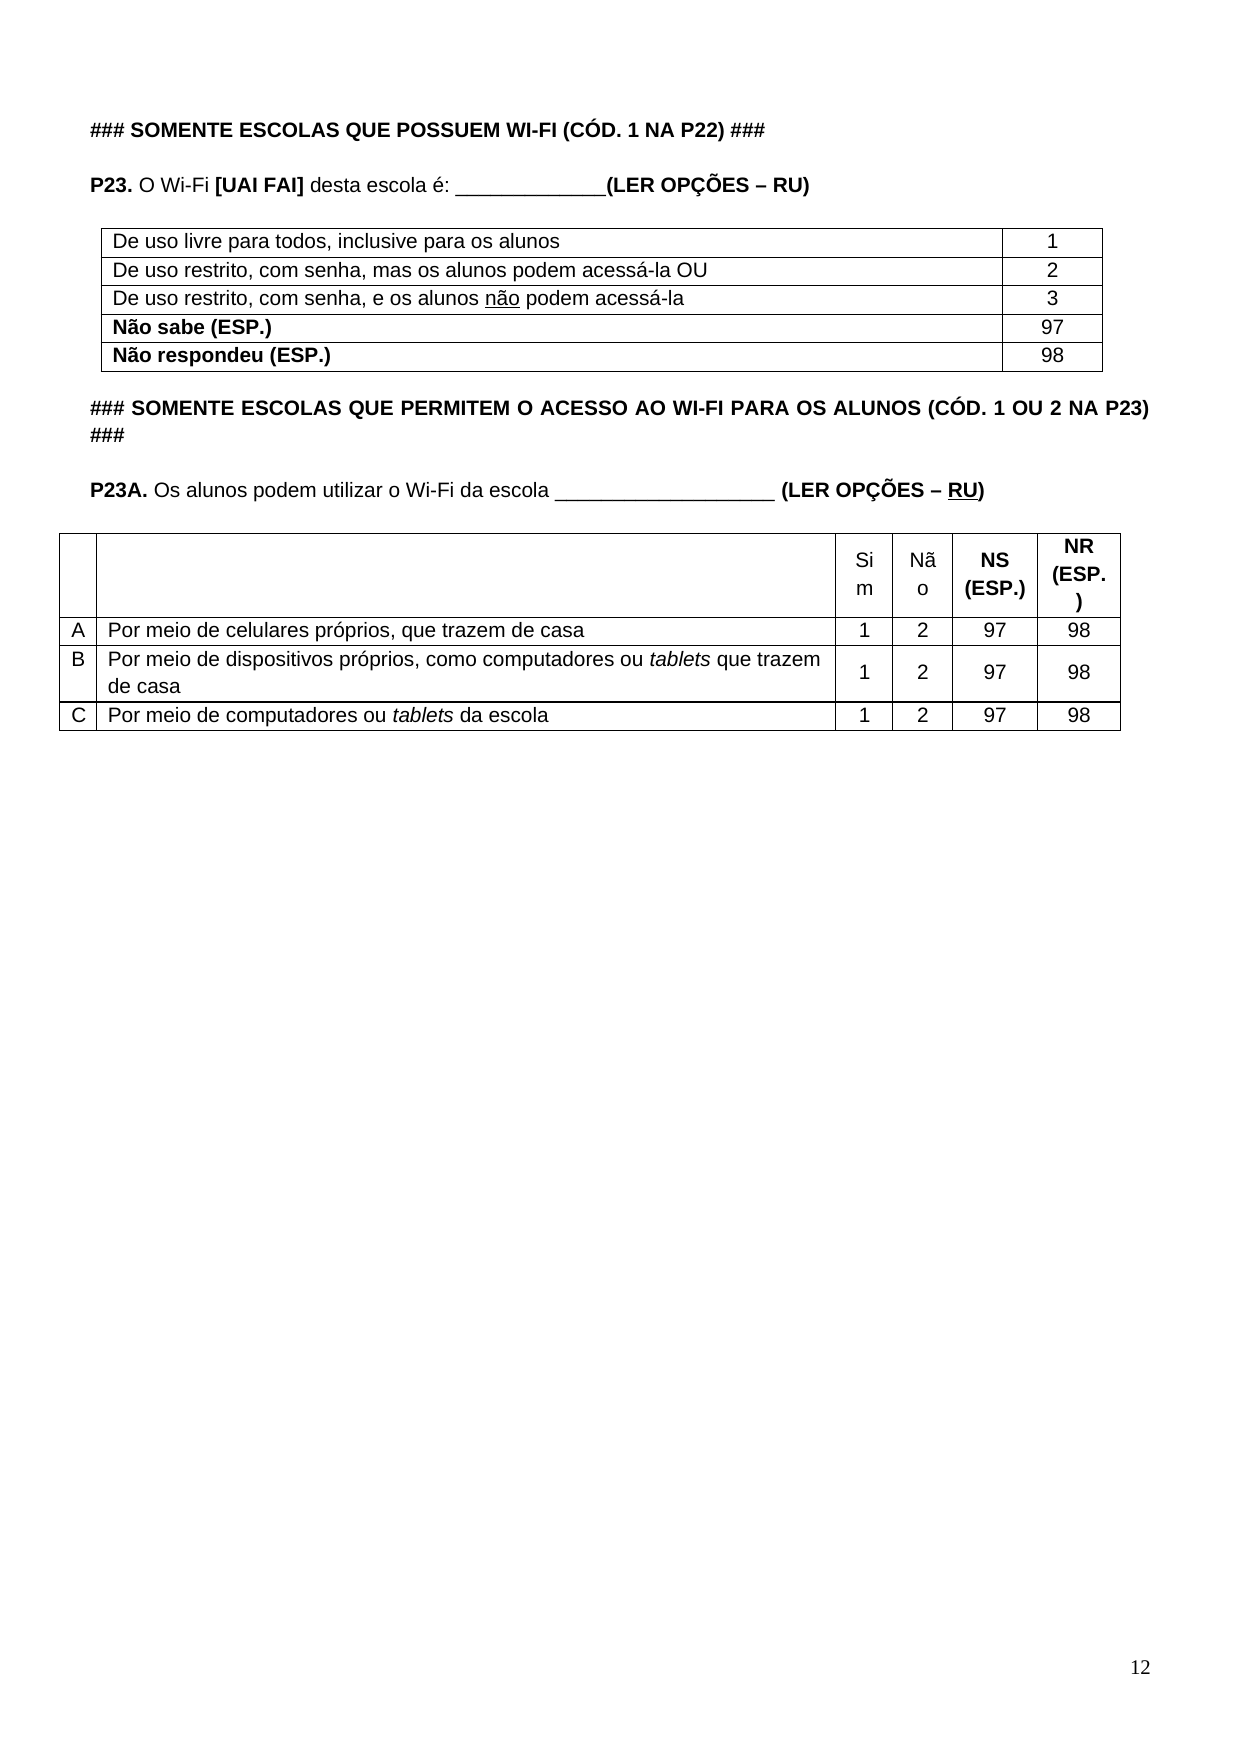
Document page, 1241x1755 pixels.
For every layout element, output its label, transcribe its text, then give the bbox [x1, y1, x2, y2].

text P23A. Os alunos podem utilizar o Wi-Fi da escola ___________________ (LER OPÇÕES – RU) [90, 478, 1151, 502]
table_cell 98 [1038, 703, 1120, 730]
table_cell 97 [953, 618, 1037, 645]
table_cell De uso restrito, com senha, mas os alunos podem acessá-la OU [102, 258, 1002, 285]
table_cell 1 [836, 646, 892, 701]
table_cell 97 [953, 703, 1037, 730]
table_cell 97 [1003, 315, 1102, 342]
table_cell Por meio de celulares próprios, que trazem de casa [97, 618, 835, 645]
table_cell Não sabe (ESP.) [102, 315, 1002, 342]
text ### SOMENTE ESCOLAS QUE PERMITEM O ACESSO AO WI-FI PARA OS ALUNOS (CÓD. 1 OU 2 NA P23) ### [90, 396, 1151, 447]
table_header 1 [1003, 229, 1102, 257]
table_header [60, 534, 96, 617]
table_cell Não respondeu (ESP.) [102, 343, 1002, 371]
table_cell 97 [953, 646, 1037, 701]
table_cell 2 [893, 646, 952, 701]
table_cell 2 [893, 618, 952, 645]
table_cell B [60, 646, 96, 701]
text P23. O Wi-Fi [UAI FAI] desta escola é: _____________(LER OPÇÕES – RU) [90, 173, 1151, 197]
table_cell 1 [836, 703, 892, 730]
table_cell 2 [1003, 258, 1102, 285]
table_cell 1 [836, 618, 892, 645]
table_header [97, 534, 835, 617]
table_cell 98 [1003, 343, 1102, 371]
table_cell 98 [1038, 646, 1120, 701]
table_header Não [893, 534, 952, 617]
table_cell Por meio de dispositivos próprios, como computadores ou tablets que trazem de casa [97, 646, 835, 701]
table_header NR (ESP.) [1038, 534, 1120, 617]
table_header De uso livre para todos, inclusive para os alunos [102, 229, 1002, 257]
table_header Sim [836, 534, 892, 617]
table_cell 3 [1003, 286, 1102, 314]
text ### SOMENTE ESCOLAS QUE POSSUEM WI-FI (CÓD. 1 NA P22) ### [90, 118, 1151, 142]
table_cell 2 [893, 703, 952, 730]
table_cell 98 [1038, 618, 1120, 645]
table_header NS (ESP.) [953, 534, 1037, 617]
table_cell Por meio de computadores ou tablets da escola [97, 703, 835, 730]
table_cell De uso restrito, com senha, e os alunos não podem acessá-la [102, 286, 1002, 314]
table_cell C [60, 703, 96, 730]
table_cell A [60, 618, 96, 645]
